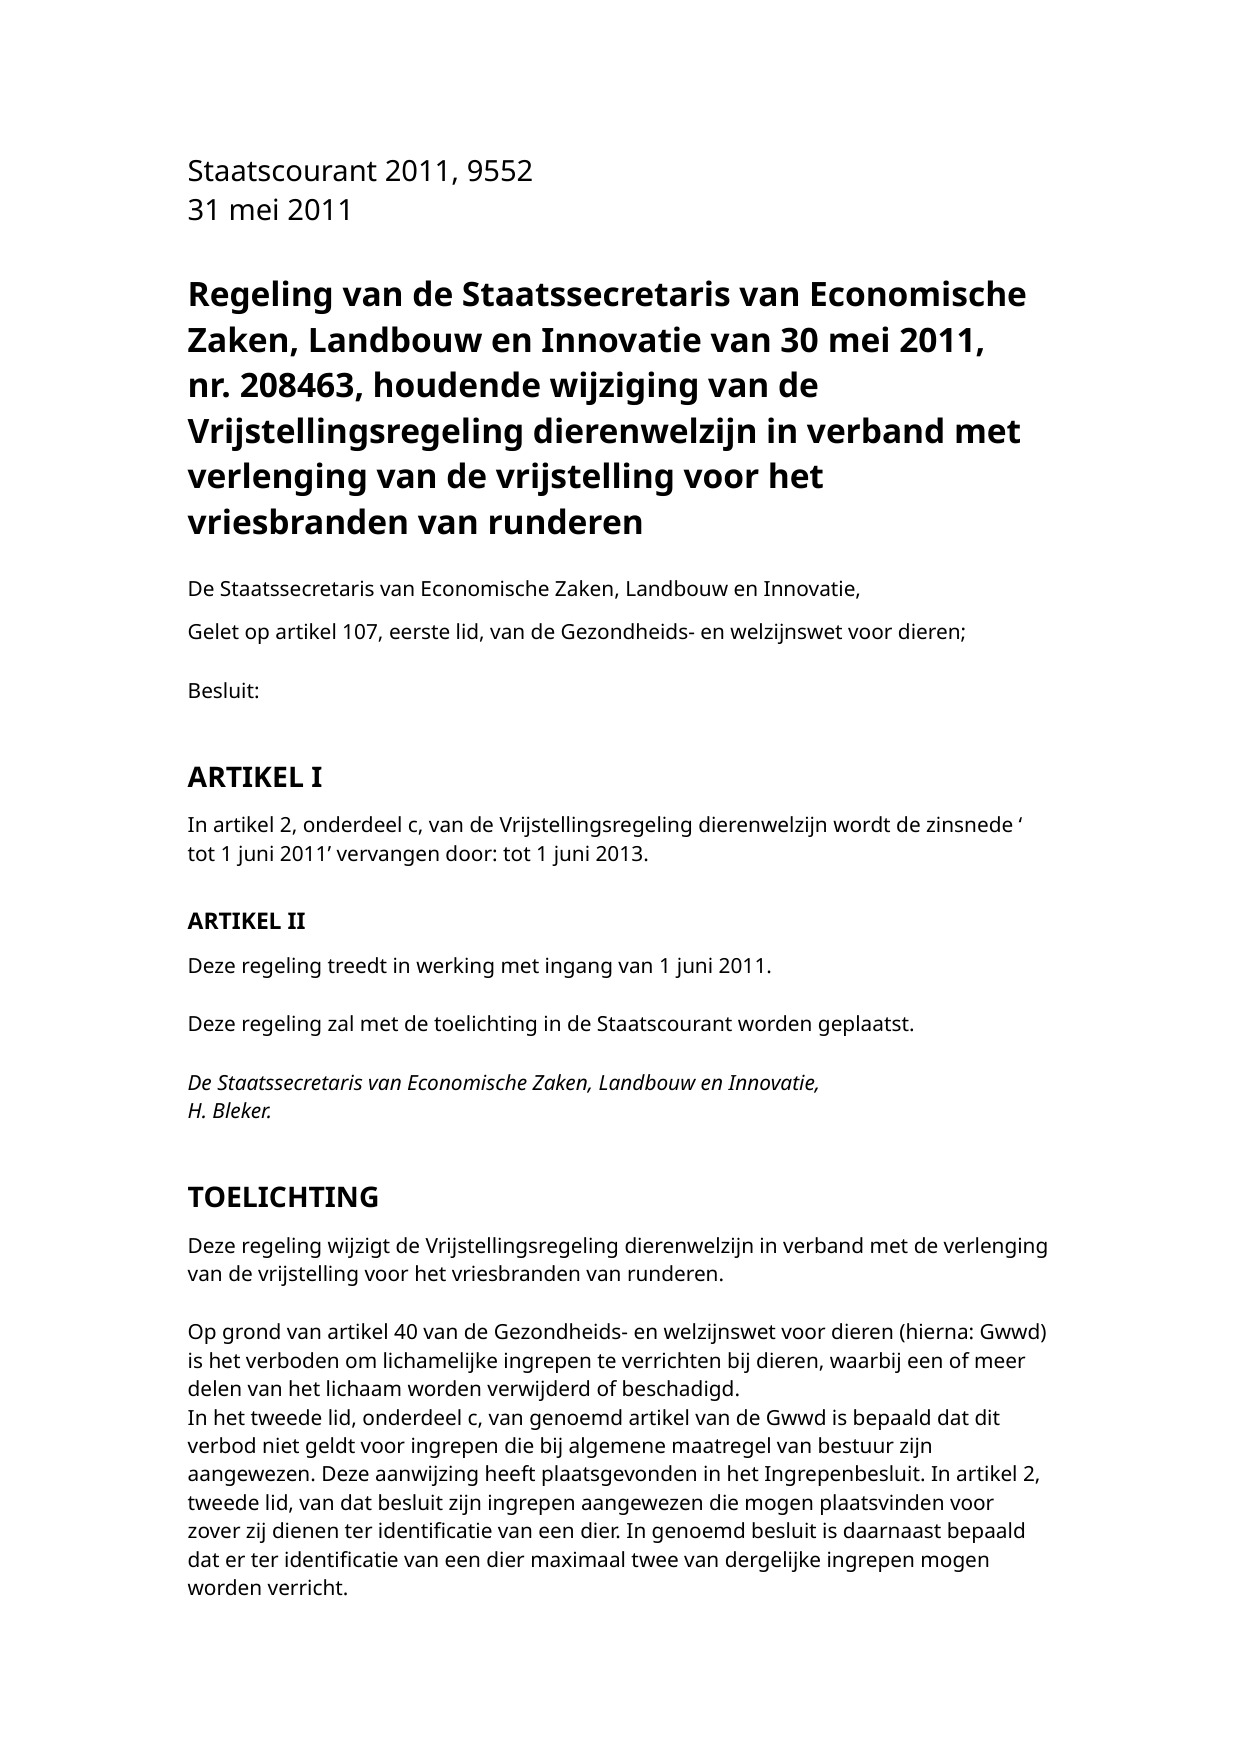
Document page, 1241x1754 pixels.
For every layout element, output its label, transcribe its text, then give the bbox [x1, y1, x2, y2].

subtitle TOELICHTING [187, 1177, 1053, 1216]
text Besluit: [187, 676, 1053, 704]
subtitle ARTIKEL II [187, 905, 1053, 936]
text De Staatssecretaris van Economische Zaken, Landbouw en Innovatie, [187, 574, 1053, 602]
text Deze regeling zal met de toelichting in de Staatscourant worden geplaatst. [187, 1009, 1053, 1038]
text Staatscourant 2011, 9552 [187, 150, 1053, 190]
text De Staatssecretaris van Economische Zaken, Landbouw en Innovatie, [187, 1068, 1053, 1096]
subtitle ARTIKEL I [187, 757, 1053, 795]
text In het tweede lid, onderdeel c, van genoemd artikel van de Gwwd is bepaald dat dit verbod niet geldt voor ingrepen die bij algemene maatregel van bestuur zijn aangewezen. Deze aanwijzing heeft plaatsgevonden in het Ingrepenbesluit. In artikel 2, tweede lid, van dat besluit zijn ingrepen aangewezen die mogen plaatsvinden voor zover zij dienen ter identificatie van een dier. In genoemd besluit is daarnaast bepaald dat er ter identificatie van een dier maximaal twee van dergelijke ingrepen mogen worden verricht. [187, 1403, 1053, 1602]
text Deze regeling wijzigt de Vrijstellingsregeling dierenwelzijn in verband met de verlenging van de vrijstelling voor het vriesbranden van runderen. [187, 1231, 1053, 1288]
text Gelet op artikel 107, eerste lid, van de Gezondheids- en welzijnswet voor dieren; [187, 617, 1053, 646]
text H. Bleker. [187, 1096, 1053, 1125]
subtitle Regeling van de Staatssecretaris van Economische Zaken, Landbouw en Innovatie van 30 mei 2011, nr. 208463, houdende wijziging van de Vrijstellingsregeling dierenwelzijn in verband met verlenging van de vrijstelling voor het vriesbranden van runderen [187, 271, 1053, 544]
text 31 mei 2011 [187, 190, 1053, 229]
text In artikel 2, onderdeel c, van de Vrijstellingsregeling dierenwelzijn wordt de zinsnede ‘ tot 1 juni 2011’ vervangen door: tot 1 juni 2013. [187, 810, 1053, 867]
text Deze regeling treedt in werking met ingang van 1 juni 2011. [187, 951, 1053, 979]
text Op grond van artikel 40 van de Gezondheids- en welzijnswet voor dieren (hierna: Gwwd) is het verboden om lichamelijke ingrepen te verrichten bij dieren, waarbij een of meer delen van het lichaam worden verwijderd of beschadigd. [187, 1317, 1053, 1403]
